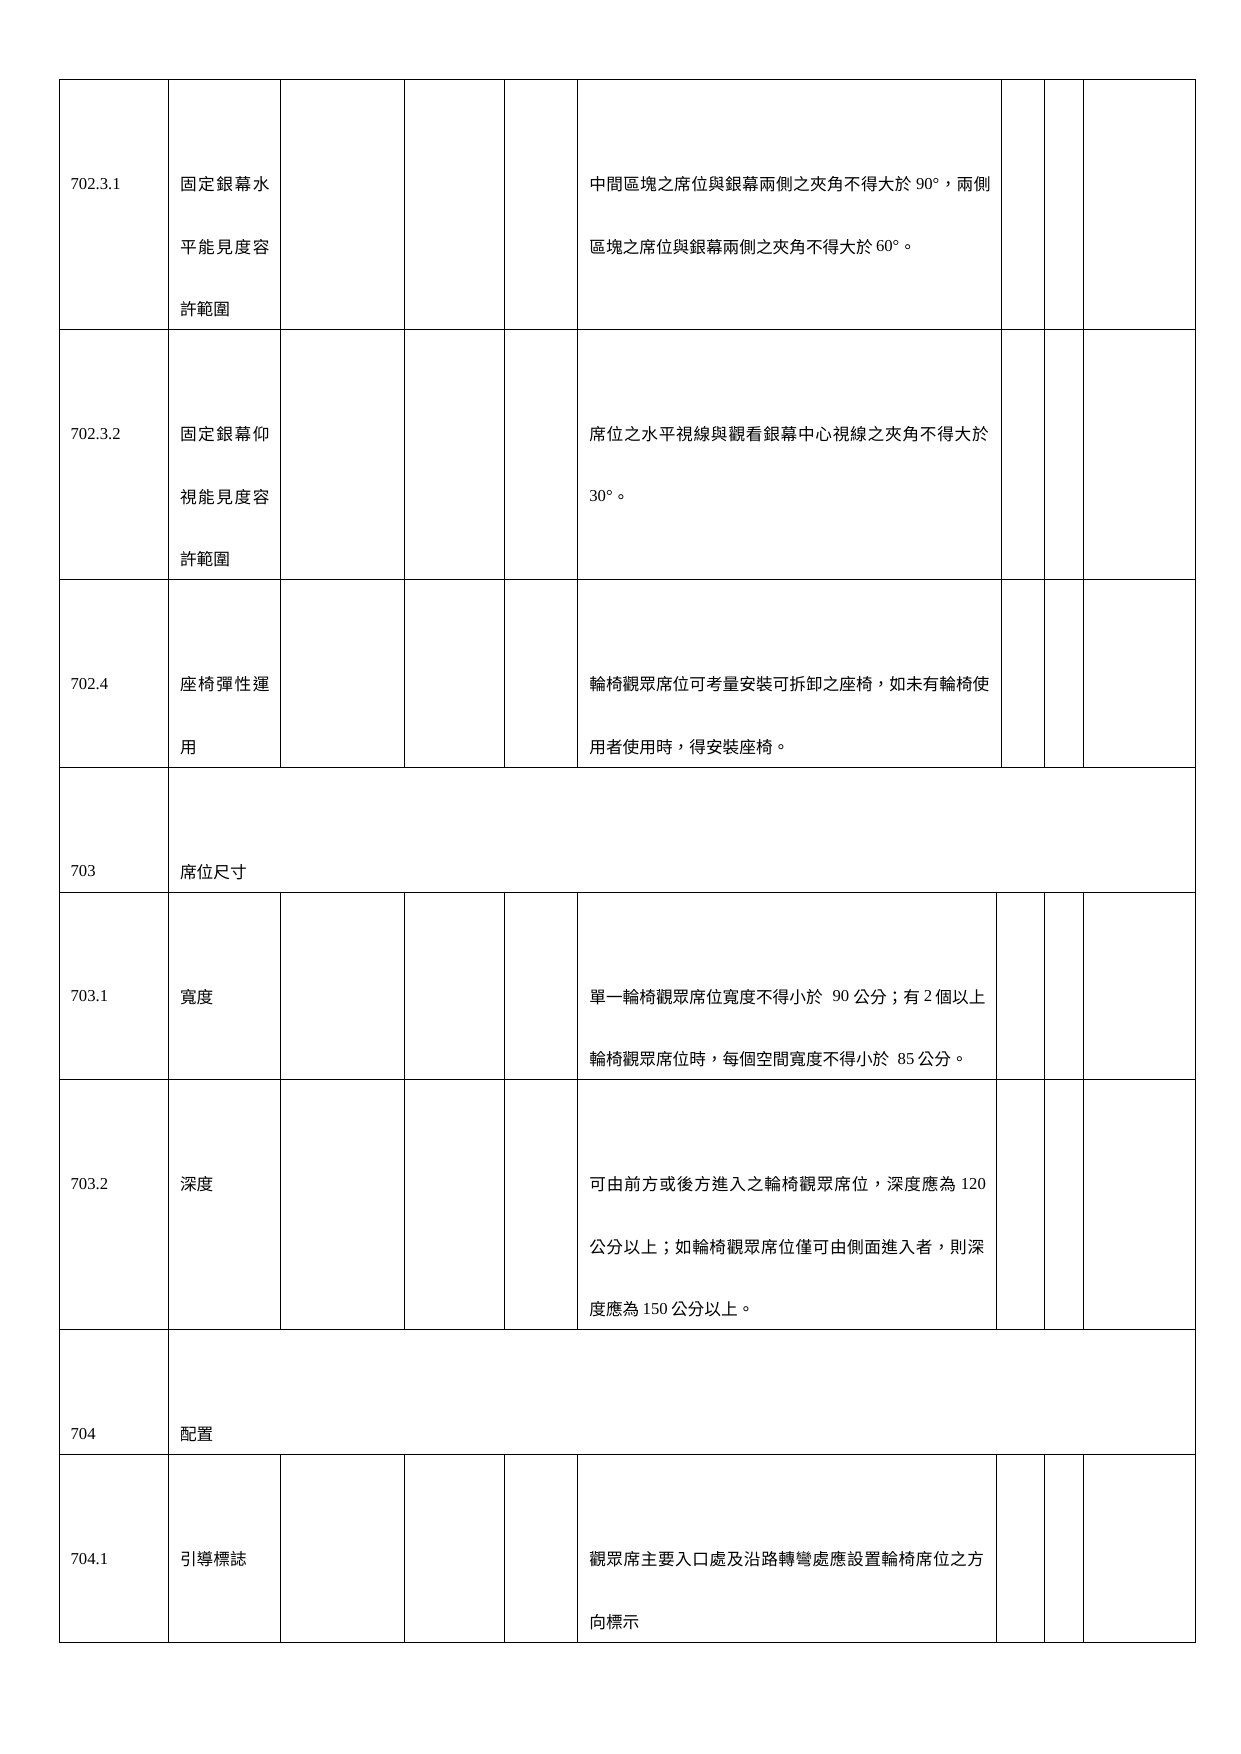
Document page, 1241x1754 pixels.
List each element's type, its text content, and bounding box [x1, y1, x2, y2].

table_cell 702.3.1 [60, 80, 168, 329]
table_cell 席位之水平視線與觀看銀幕中心視線之夾角不得大於30°。 [578, 330, 1001, 579]
table_cell [997, 1455, 1044, 1642]
table_cell 702.3.2 [60, 330, 168, 579]
table_cell [1045, 330, 1083, 579]
table_cell [997, 893, 1044, 1079]
table_cell [281, 580, 404, 767]
table_cell [1002, 580, 1044, 767]
table_cell [505, 1455, 577, 1642]
table_cell [281, 893, 404, 1079]
table_cell [1084, 893, 1195, 1079]
table_cell 703 [60, 768, 168, 892]
table_cell 引導標誌 [169, 1455, 280, 1642]
table_cell [505, 330, 577, 579]
table_cell [1084, 1455, 1195, 1642]
table_cell [1084, 580, 1195, 767]
table_cell [505, 80, 577, 329]
table_cell [281, 1455, 404, 1642]
table_cell [405, 330, 504, 579]
table_cell [281, 330, 404, 579]
table_cell 寬度 [169, 893, 280, 1079]
table_cell 704.1 [60, 1455, 168, 1642]
table_cell [1002, 330, 1044, 579]
table_cell [405, 80, 504, 329]
table_cell [1045, 1080, 1083, 1329]
table_cell 可由前方或後方進入之輪椅觀眾席位，深度應為120公分以上；如輪椅觀眾席位僅可由側面進入者，則深度應為150公分以上。 [578, 1080, 996, 1329]
table_cell [405, 1455, 504, 1642]
table_cell [281, 80, 404, 329]
table_cell [405, 1080, 504, 1329]
table_cell [997, 1080, 1044, 1329]
table_cell 輪椅觀眾席位可考量安裝可拆卸之座椅，如未有輪椅使用者使用時，得安裝座椅。 [578, 580, 1001, 767]
table_cell [1002, 80, 1044, 329]
table_cell [1045, 1455, 1083, 1642]
table_cell [1084, 330, 1195, 579]
table_cell [505, 580, 577, 767]
table_cell [405, 580, 504, 767]
table_cell 席位尺寸 [169, 768, 1195, 892]
table_cell 中間區塊之席位與銀幕兩側之夾角不得大於90°，兩側區塊之席位與銀幕兩側之夾角不得大於60°。 [578, 80, 1001, 329]
table_cell 深度 [169, 1080, 280, 1329]
table_cell [1084, 80, 1195, 329]
table_cell [1084, 1080, 1195, 1329]
table_cell 固定銀幕水平能見度容許範圍 [169, 80, 280, 329]
table_cell 703.2 [60, 1080, 168, 1329]
table_cell 703.1 [60, 893, 168, 1079]
table_cell [505, 1080, 577, 1329]
table_cell 702.4 [60, 580, 168, 767]
table_cell 704 [60, 1330, 168, 1454]
table_cell [505, 893, 577, 1079]
table_cell [405, 893, 504, 1079]
table_cell [1045, 893, 1083, 1079]
table_cell 固定銀幕仰視能見度容許範圍 [169, 330, 280, 579]
table_cell [1045, 580, 1083, 767]
table_cell 觀眾席主要入口處及沿路轉彎處應設置輪椅席位之方向標示 [578, 1455, 996, 1642]
table_cell [281, 1080, 404, 1329]
table_cell [1045, 80, 1083, 329]
table_cell 單一輪椅觀眾席位寬度不得小於 90 公分；有2個以上輪椅觀眾席位時，每個空間寬度不得小於 85公分。 [578, 893, 996, 1079]
table_cell 配置 [169, 1330, 1195, 1454]
table_cell 座椅彈性運用 [169, 580, 280, 767]
